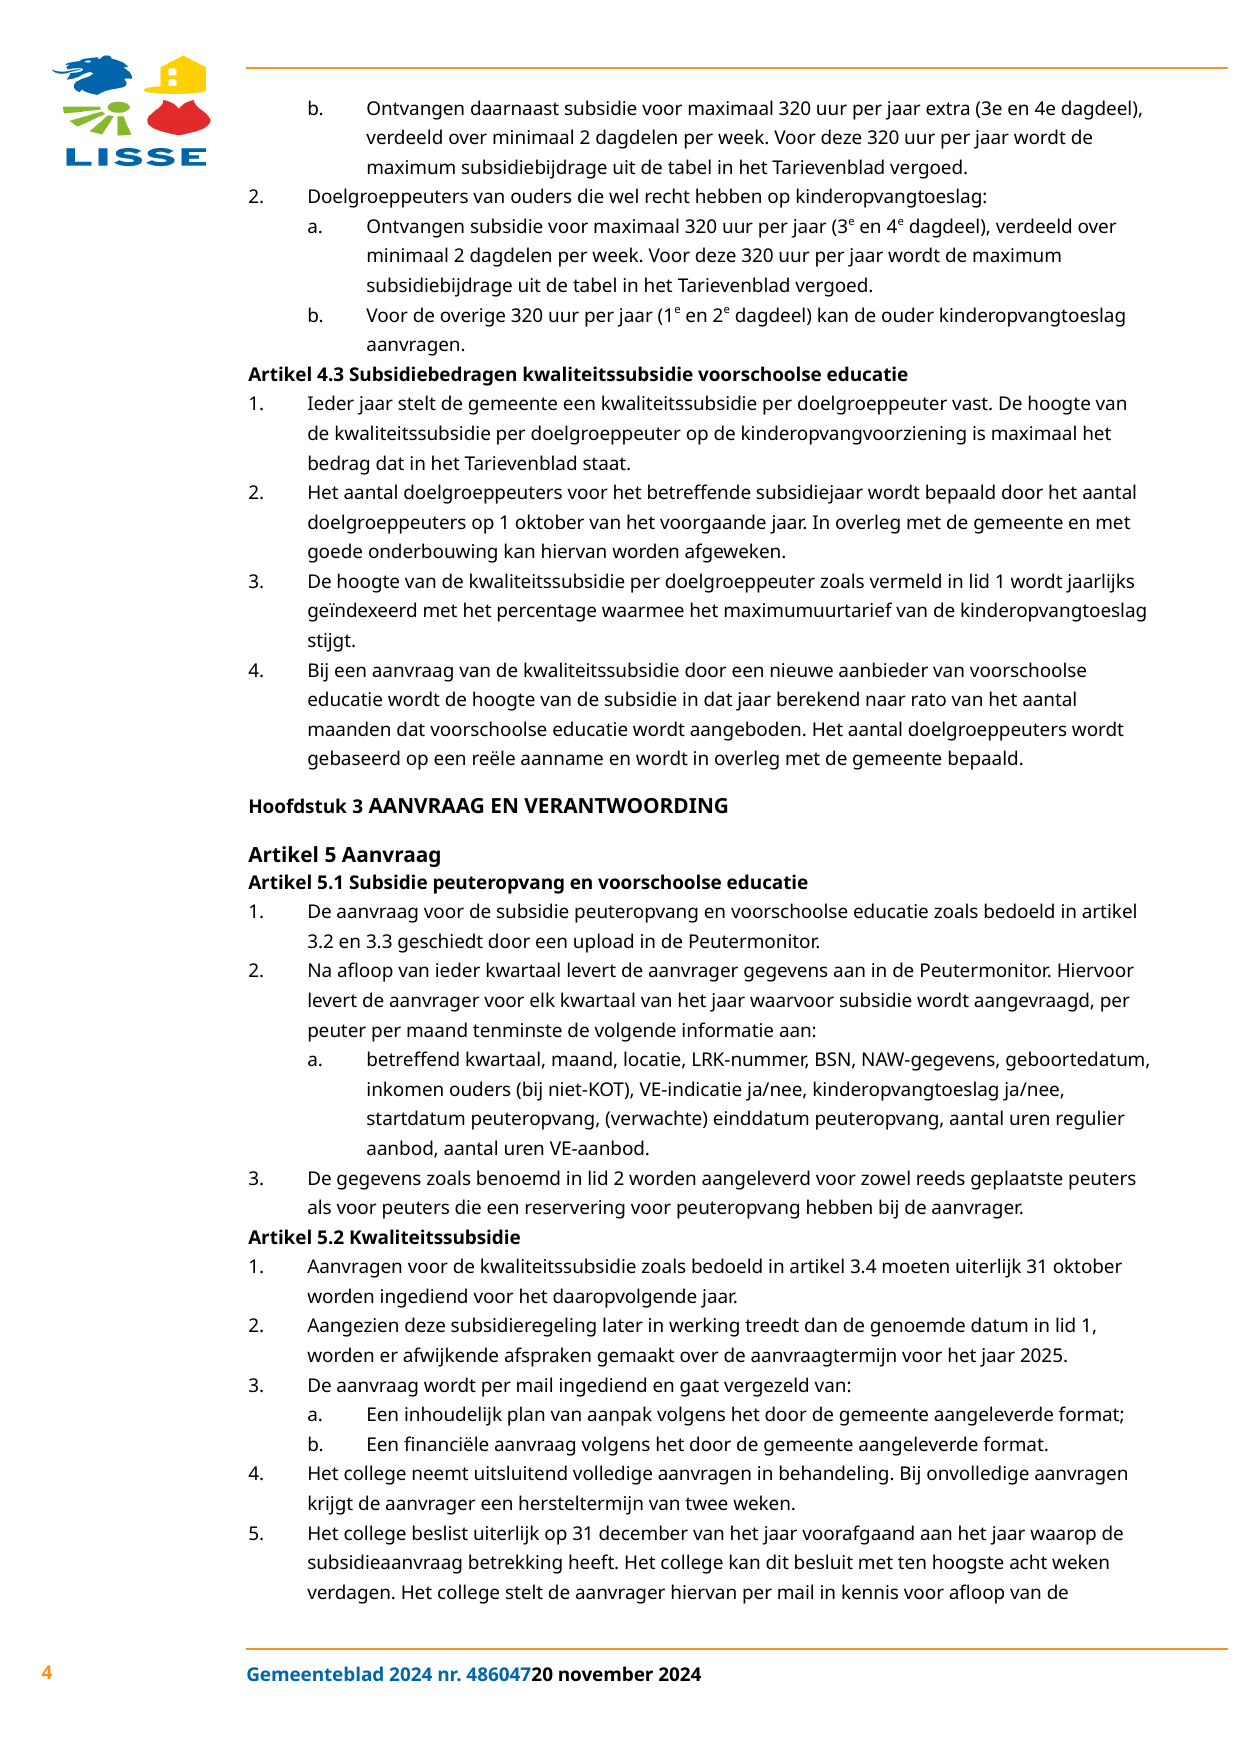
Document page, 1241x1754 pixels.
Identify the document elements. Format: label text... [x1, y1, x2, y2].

list De hoogte van de kwaliteitssubsidie per doelgroeppeuter zoals vermeld in lid 1 wordt jaarlijks geïndexeerd met het percentage waarmee het maximumuurtarief van de kinderopvangtoeslag stijgt. [248, 568, 1152, 653]
list Een financiële aanvraag volgens het door de gemeente aangeleverde format. [307, 1431, 1152, 1457]
text Artikel 5.2 Kwaliteitssubsidie [248, 1224, 1152, 1250]
list De aanvraag voor de subsidie peuteropvang en voorschoolse educatie zoals bedoeld in artikel 3.2 en 3.3 geschiedt door een upload in de Peutermonitor. [248, 898, 1152, 954]
list Na afloop van ieder kwartaal levert de aanvrager gegevens aan in de Peutermonitor. Hiervoor levert de aanvrager voor elk kwartaal van het jaar waarvoor subsidie wordt aangevraagd, per peuter per maand tenminste de volgende informatie aan: [248, 958, 1152, 1043]
list De aanvraag wordt per mail ingediend en gaat vergezeld van: [248, 1372, 1152, 1398]
list Ieder jaar stelt de gemeente een kwaliteitssubsidie per doelgroeppeuter vast. De hoogte van de kwaliteitssubsidie per doelgroeppeuter op de kinderopvangvoorziening is maximaal het bedrag dat in het Tarievenblad staat. [248, 391, 1152, 476]
list Het college beslist uiterlijk op 31 december van het jaar voorafgaand aan het jaar waarop de subsidieaanvraag betrekking heeft. Het college kan dit besluit met ten hoogste acht weken verdagen. Het college stelt de aanvrager hiervan per mail in kennis voor afloop van de [248, 1520, 1152, 1605]
list Ontvangen subsidie voor maximaal 320 uur per jaar (3e en 4e dagdeel), verdeeld over minimaal 2 dagdelen per week. Voor deze 320 uur per jaar wordt de maximum subsidiebijdrage uit de tabel in het Tarievenblad vergoed. [307, 213, 1152, 298]
list Voor de overige 320 uur per jaar (1e en 2e dagdeel) kan de ouder kinderopvangtoeslag aanvragen. [307, 302, 1152, 357]
text Artikel 4.3 Subsidiebedragen kwaliteitssubsidie voorschoolse educatie [248, 361, 1152, 387]
list De gegevens zoals benoemd in lid 2 worden aangeleverd voor zowel reeds geplaatste peuters als voor peuters die een reservering voor peuteropvang hebben bij de aanvrager. [248, 1165, 1152, 1220]
picture [41, 47, 231, 172]
list Het college neemt uitsluitend volledige aanvragen in behandeling. Bij onvolledige aanvragen krijgt de aanvrager een hersteltermijn van twee weken. [248, 1461, 1152, 1516]
list Bij een aanvraag van de kwaliteitssubsidie door een nieuwe aanbieder van voorschoolse educatie wordt de hoogte van de subsidie in dat jaar berekend naar rato van het aantal maanden dat voorschoolse educatie wordt aangeboden. Het aantal doelgroeppeuters wordt gebaseerd op een reële aanname en wordt in overleg met de gemeente bepaald. [248, 657, 1152, 771]
text Artikel 5 Aanvraag [248, 841, 1152, 869]
list Een inhoudelijk plan van aanpak volgens het door de gemeente aangeleverde format; [307, 1401, 1152, 1427]
text Hoofdstuk 3 AANVRAAG EN VERANTWOORDING [248, 791, 1152, 820]
list Ontvangen daarnaast subsidie voor maximaal 320 uur per jaar extra (3e en 4e dagdeel), verdeeld over minimaal 2 dagdelen per week. Voor deze 320 uur per jaar wordt de maximum subsidiebijdrage uit de tabel in het Tarievenblad vergoed. [307, 95, 1152, 180]
list betreffend kwartaal, maand, locatie, LRK-nummer, BSN, NAW-gegevens, geboortedatum, inkomen ouders (bij niet-KOT), VE-indicatie ja/nee, kinderopvangtoeslag ja/nee, startdatum peuteropvang, (verwachte) einddatum peuteropvang, aantal uren regulier aanbod, aantal uren VE-aanbod. [307, 1046, 1152, 1161]
list Aanvragen voor de kwaliteitssubsidie zoals bedoeld in artikel 3.4 moeten uiterlijk 31 oktober worden ingediend voor het daaropvolgende jaar. [248, 1253, 1152, 1309]
list Het aantal doelgroeppeuters voor het betreffende subsidiejaar wordt bepaald door het aantal doelgroeppeuters op 1 oktober van het voorgaande jaar. In overleg met de gemeente en met goede onderbouwing kan hiervan worden afgeweken. [248, 479, 1152, 564]
list Aangezien deze subsidieregeling later in werking treedt dan de genoemde datum in lid 1, worden er afwijkende afspraken gemaakt over de aanvraagtermijn voor het jaar 2025. [248, 1313, 1152, 1368]
list Doelgroeppeuters van ouders die wel recht hebben op kinderopvangtoeslag: [248, 183, 1152, 209]
text Artikel 5.1 Subsidie peuteropvang en voorschoolse educatie [248, 869, 1152, 895]
